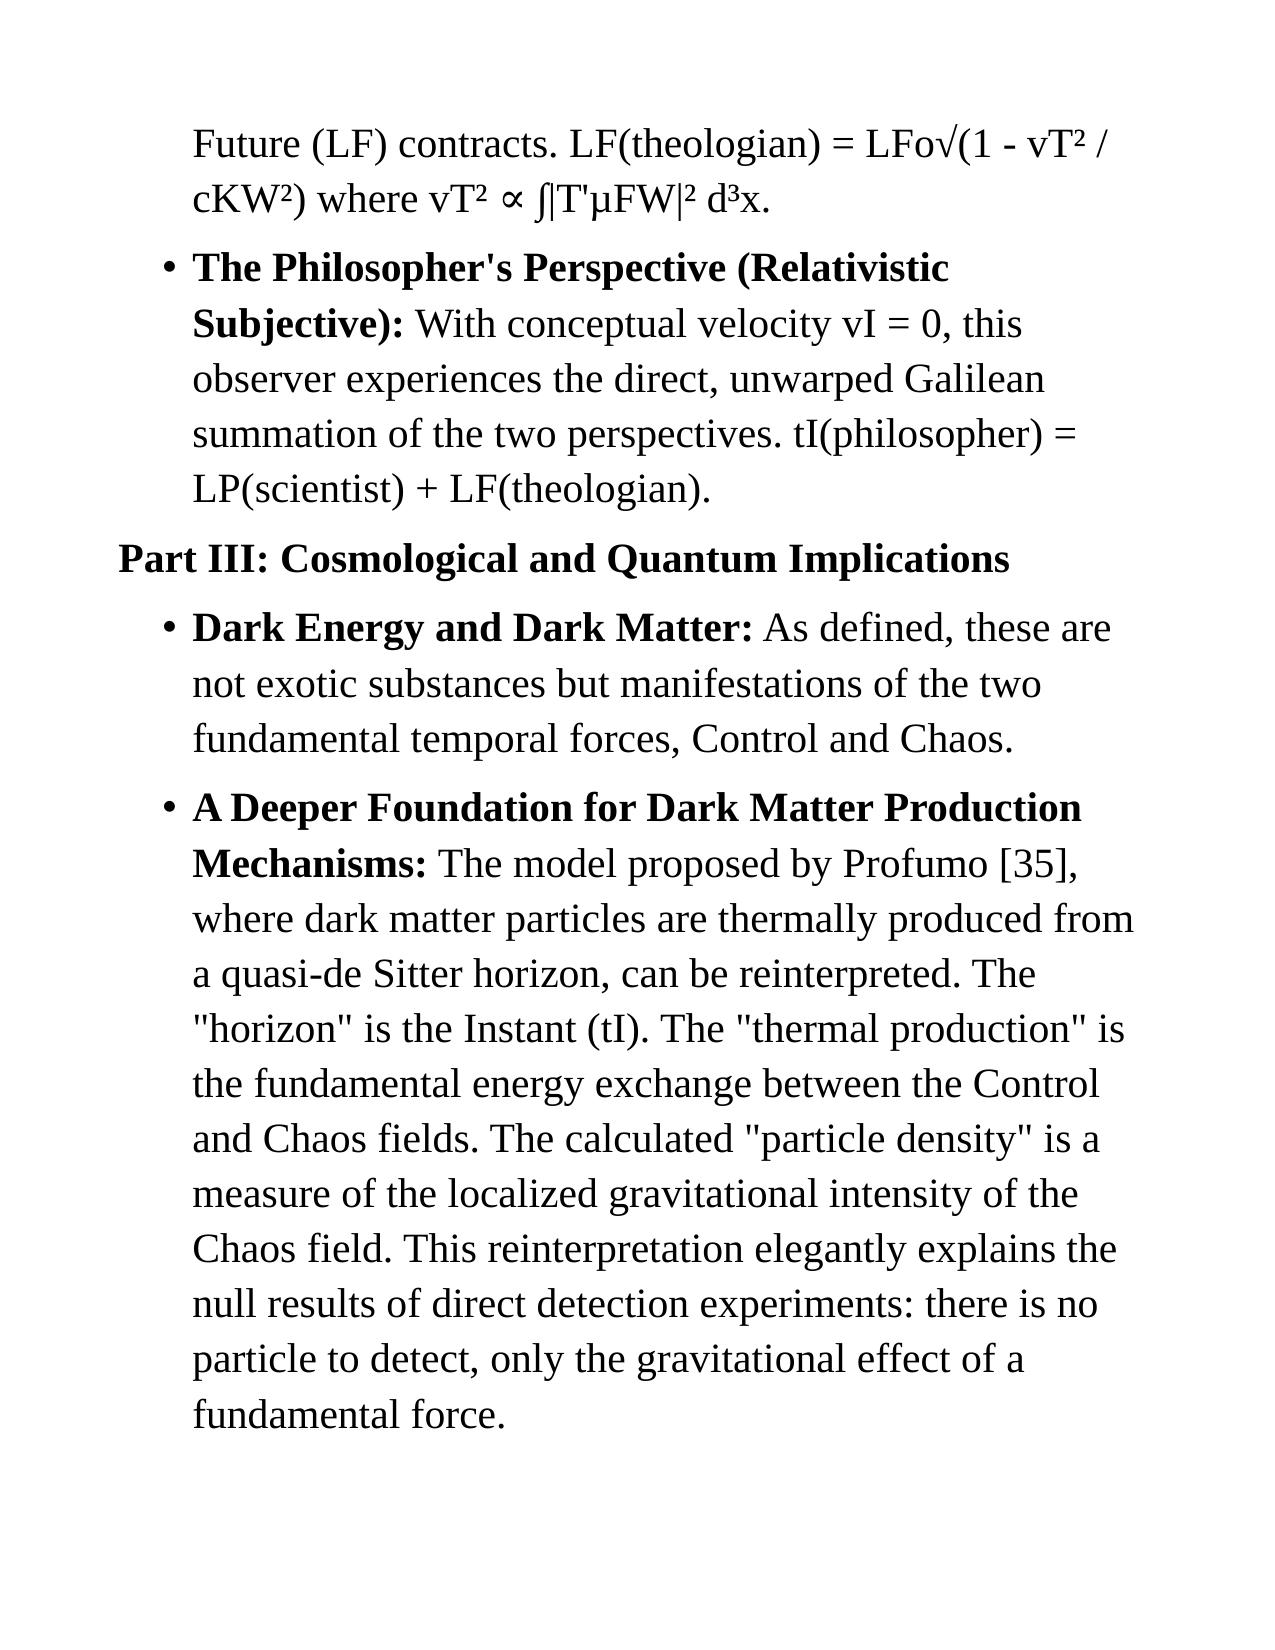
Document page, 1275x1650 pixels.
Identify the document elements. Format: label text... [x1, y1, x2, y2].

subtitle Part III: Cosmological and Quantum Implications [118, 533, 1157, 581]
list Dark Energy and Dark Matter: As defined, these are not exotic substances but manifestations of the two fundamental temporal forces, Control and Chaos. [162, 603, 1157, 761]
list Future (LF) contracts. LF(theologian) = LFo√(1 - vT² / cKW²) where vT² ∝ ∫|T'µFW|² d³x. [162, 118, 1157, 221]
list The Philosopher's Perspective (Relativistic Subjective): With conceptual velocity vI = 0, this observer experiences the direct, unwarped Galilean summation of the two perspectives. tI(philosopher) = LP(scientist) + LF(theologian). [162, 243, 1157, 511]
list A Deeper Foundation for Dark Matter Production Mechanisms: The model proposed by Profumo [35], where dark matter particles are thermally produced from a quasi-de Sitter horizon, can be reinterpreted. The "horizon" is the Instant (tI). The "thermal production" is the fundamental energy exchange between the Control and Chaos fields. The calculated "particle density" is a measure of the localized gravitational intensity of the Chaos field. This reinterpretation elegantly explains the null results of direct detection experiments: there is no particle to detect, only the gravitational effect of a fundamental force. [162, 783, 1157, 1437]
